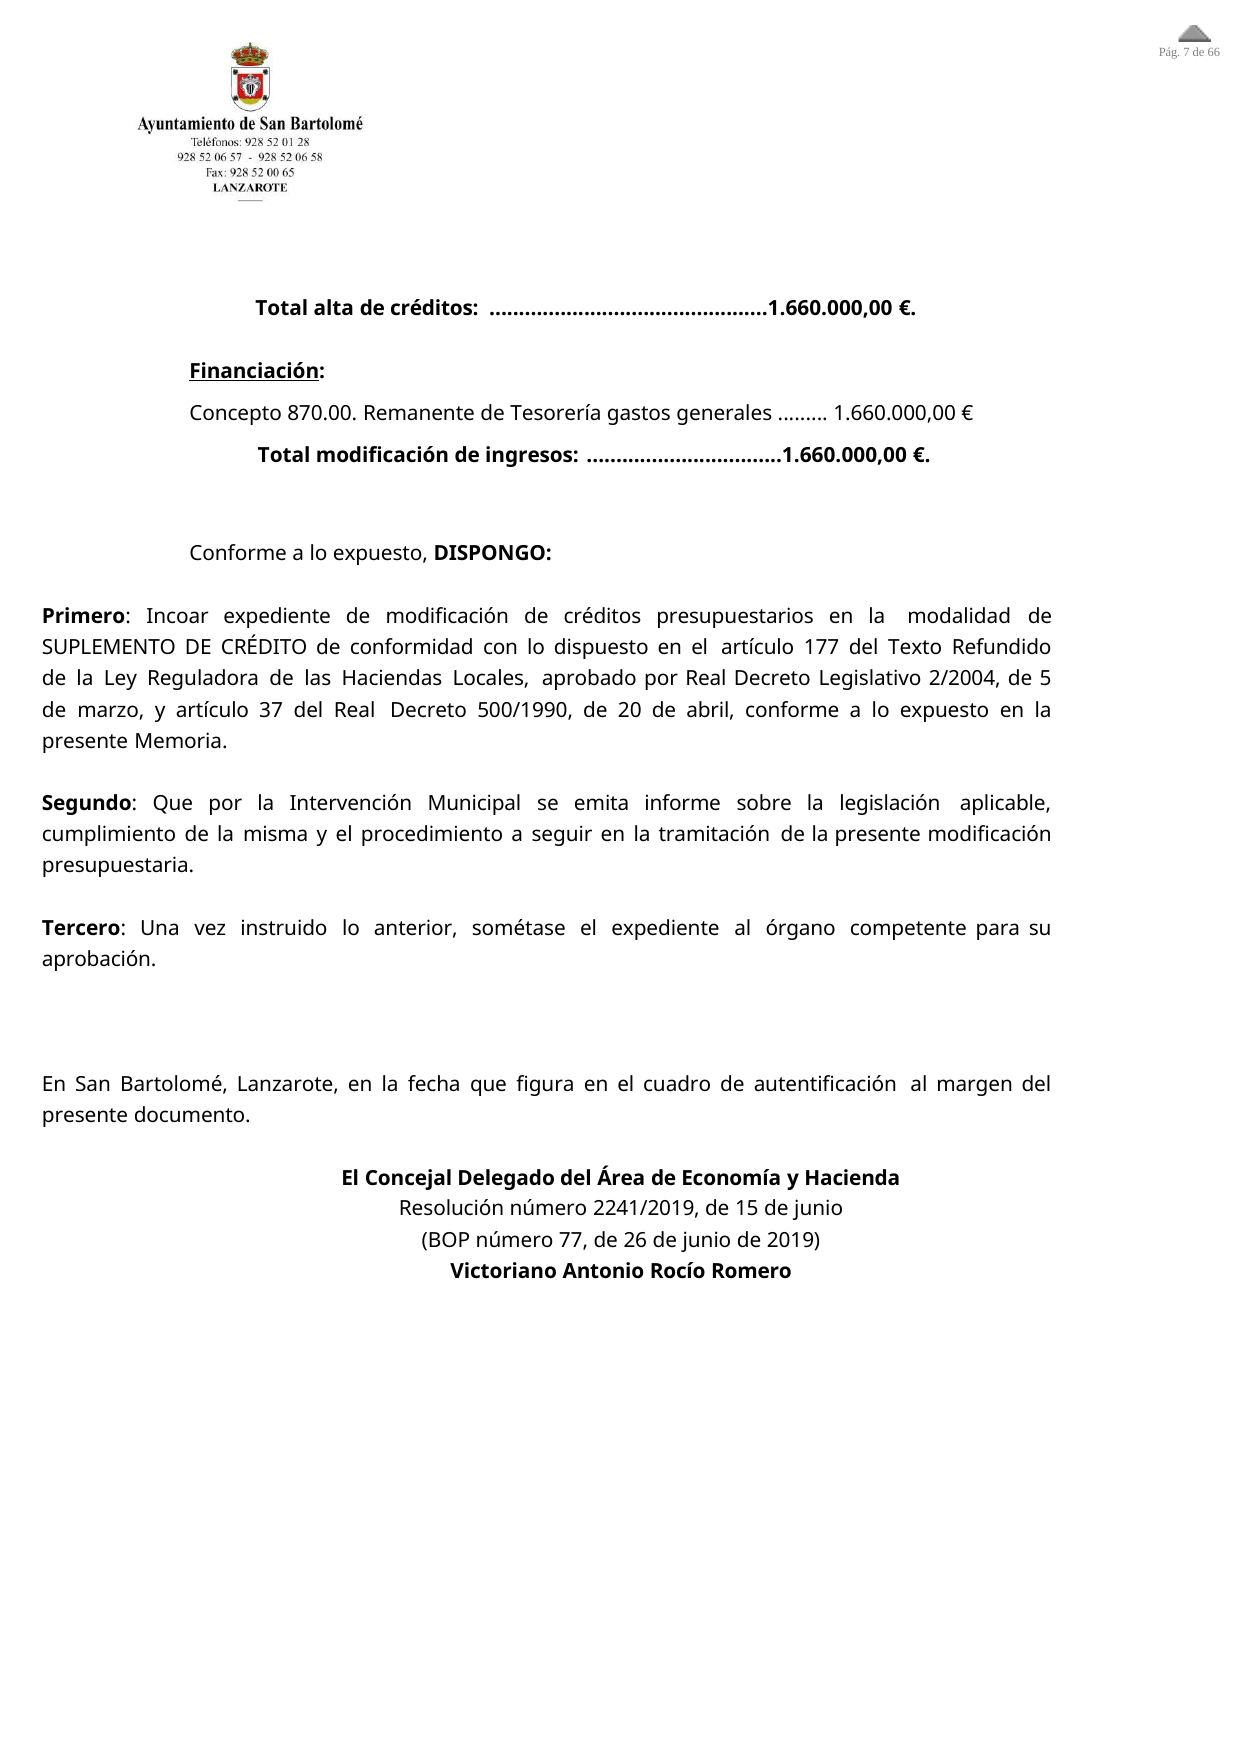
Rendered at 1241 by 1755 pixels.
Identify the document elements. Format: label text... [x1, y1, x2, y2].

text Tercero: Una vez instruido lo anterior, sométase el expediente al órgano competente para su aprobación. [42, 913, 1052, 973]
text Segundo: Que por la Intervención Municipal se emita informe sobre la legislación aplicable, cumplimiento de la misma y el procedimiento a seguir en la tramitación de la presente modificación presupuestaria. [42, 788, 1052, 879]
text Financiación: [189, 356, 1232, 384]
text Resolución número 2241/2019, de 15 de junio (BOP número 77, de 26 de junio de 2019) Victoriano Antonio Rocío Romero [382, 1193, 860, 1284]
text El Concejal Delegado del Área de Economía y Hacienda [323, 1163, 918, 1191]
text Total modificación de ingresos: .................................1.660.000,00 €. [257, 440, 1232, 469]
text En San Bartolomé, Lanzarote, en la fecha que figura en el cuadro de autentificación al margen del presente documento. [42, 1069, 1052, 1128]
text Primero: Incoar expediente de modificación de créditos presupuestarios en la modalidad de SUPLEMENTO DE CRÉDITO de conformidad con lo dispuesto en el artículo 177 del Texto Refundido de la Ley Reguladora de las Haciendas Locales, aprobado por Real Decreto Legislativo 2/2004, de 5 de marzo, y artículo 37 del Real Decreto 500/1990, de 20 de abril, conforme a lo expuesto en la presente Memoria. [42, 601, 1052, 754]
text Total alta de créditos: ...............................................1.660.000,00 €. [255, 293, 1232, 322]
text Conforme a lo expuesto, DISPONGO: [189, 538, 1232, 567]
text Concepto 870.00. Remanente de Tesorería gastos generales ......... 1.660.000,00 € [189, 398, 1232, 427]
